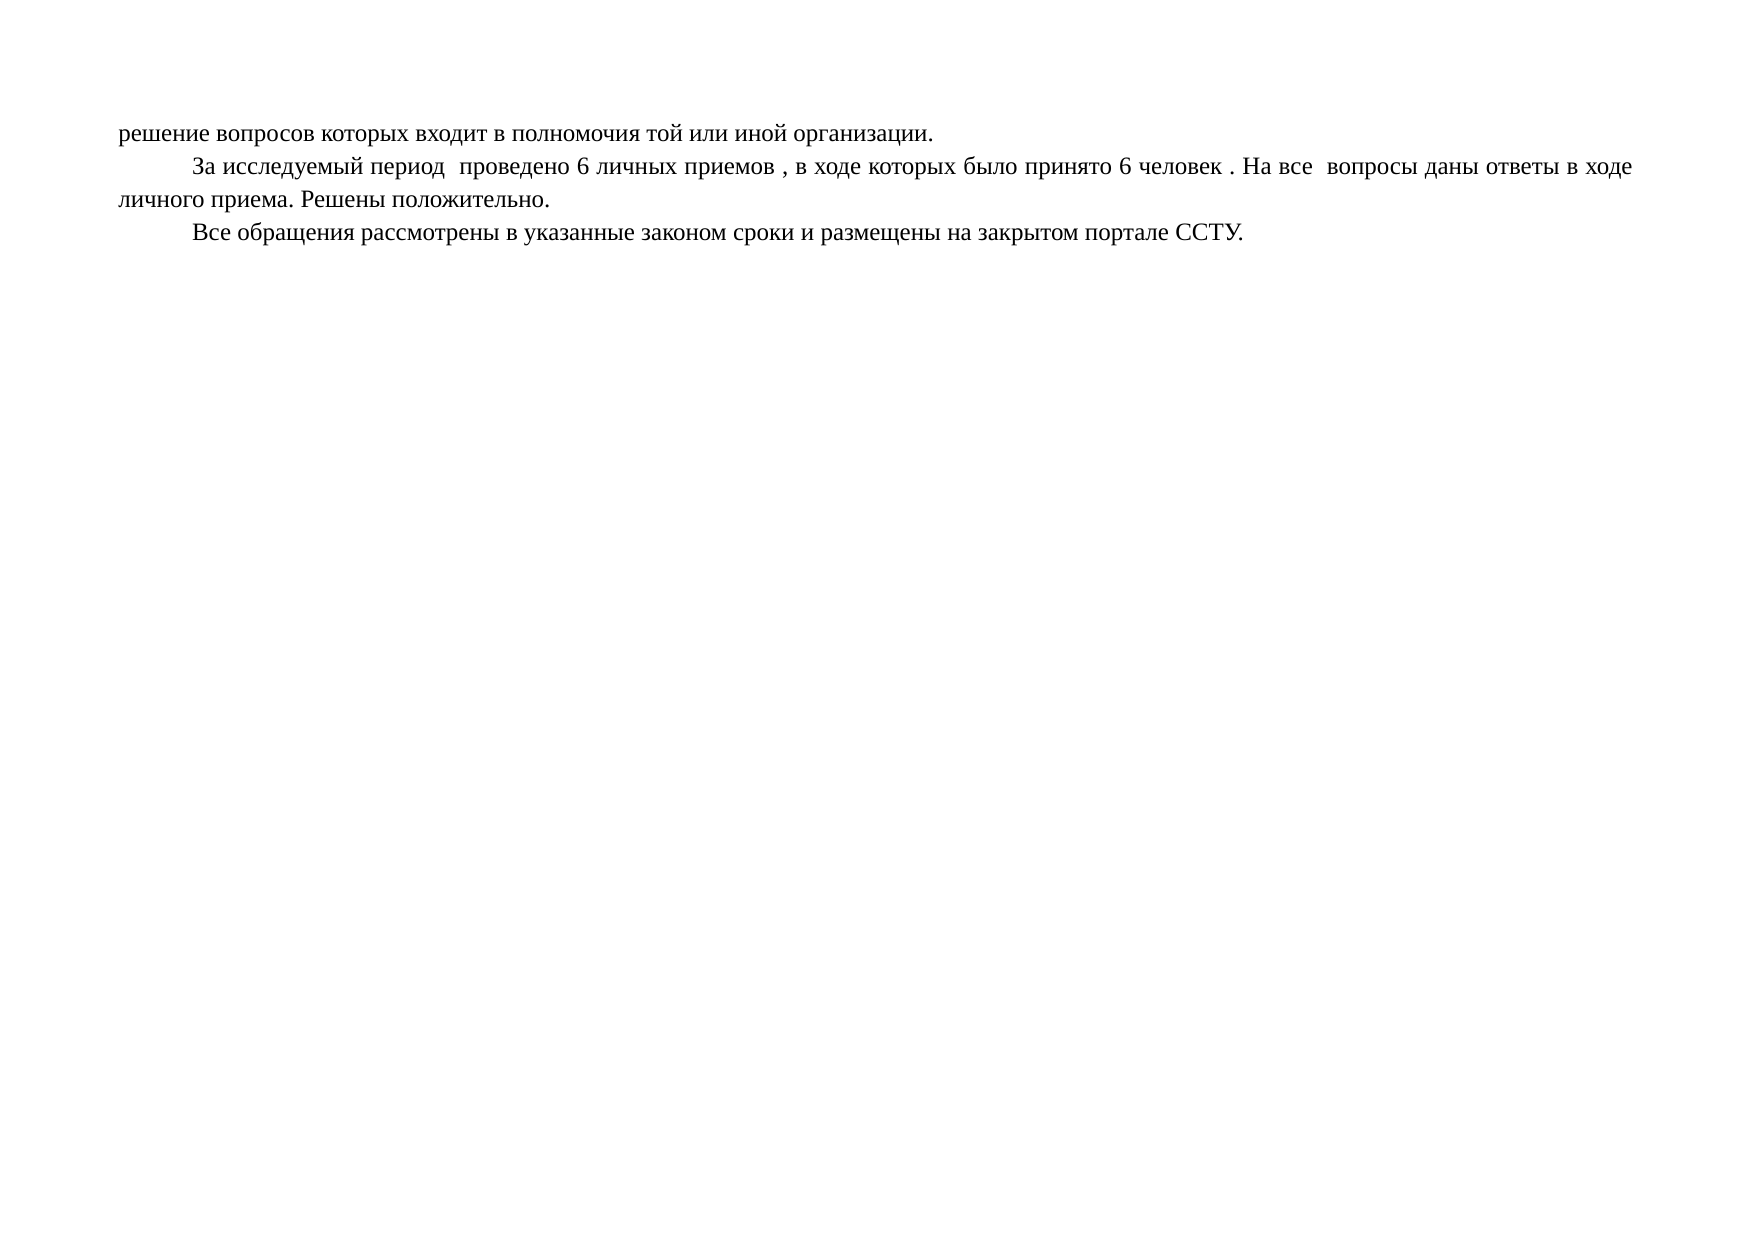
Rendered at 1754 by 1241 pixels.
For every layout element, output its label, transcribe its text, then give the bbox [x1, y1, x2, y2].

text решение вопросов которых входит в полномочия той или иной организации. [118, 118, 1636, 147]
text За исследуемый период проведено 6 личных приемов , в ходе которых было принято 6 человек . На все вопросы даны ответы в ходе личного приема. Решены положительно. [118, 151, 1636, 213]
text Все обращения рассмотрены в указанные законом сроки и размещены на закрытом портале ССТУ. [118, 217, 1636, 246]
